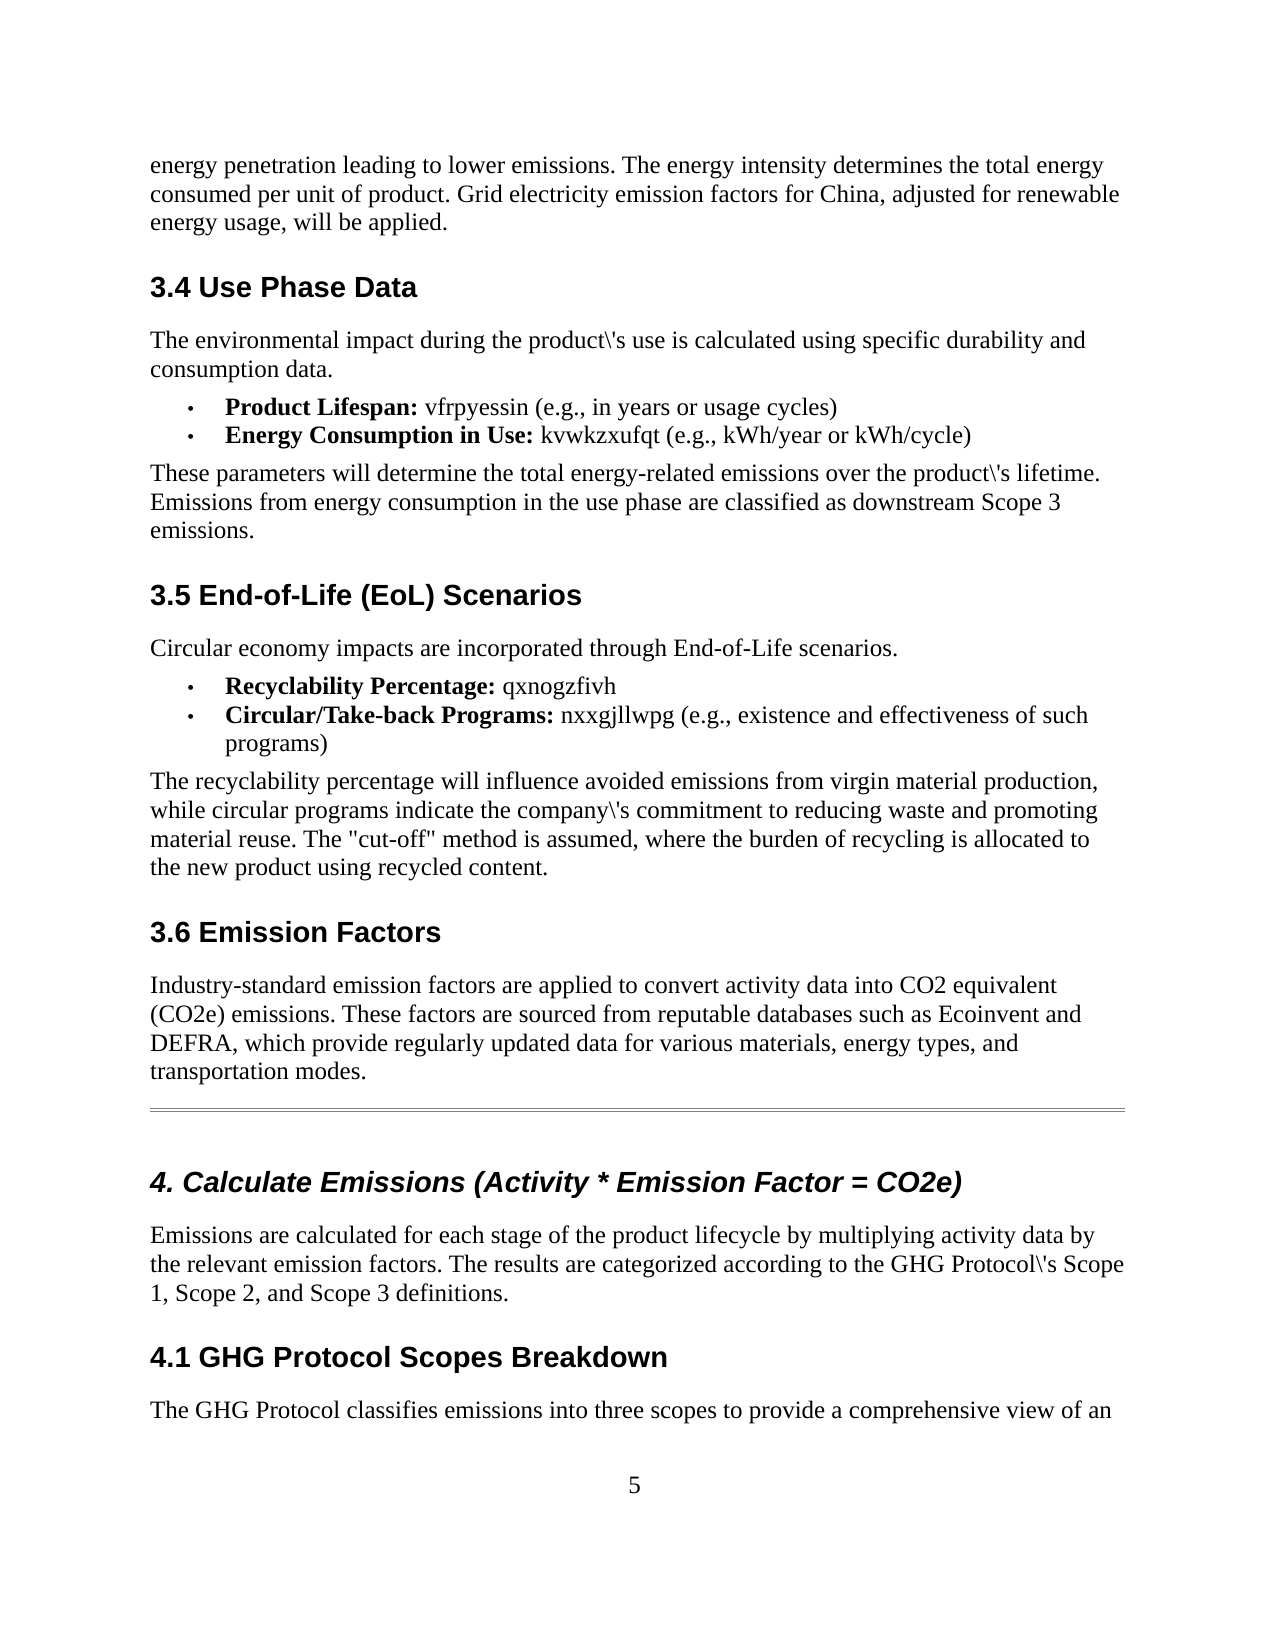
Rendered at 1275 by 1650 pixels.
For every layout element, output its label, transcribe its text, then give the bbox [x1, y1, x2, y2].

text Circular economy impacts are incorporated through End-of-Life scenarios. [150, 633, 1125, 662]
list Recyclability Percentage: qxnogzfivh [187, 671, 1125, 700]
text The environmental impact during the product\'s use is calculated using specific durability and consumption data. [150, 325, 1125, 383]
list Circular/Take-back Programs: nxxgjllwpg (e.g., existence and effectiveness of such programs) [187, 700, 1125, 757]
text The recyclability percentage will influence avoided emissions from virgin material production, while circular programs indicate the company\'s commitment to reducing waste and promoting material reuse. The "cut-off" method is assumed, where the burden of recycling is allocated to the new product using recycled content. [150, 766, 1125, 881]
subtitle 4.1 GHG Protocol Scopes Breakdown [150, 1341, 1125, 1374]
subtitle 4. Calculate Emissions (Activity * Emission Factor = CO2e) [150, 1165, 1125, 1199]
subtitle 3.6 Emission Factors [150, 915, 1125, 949]
text These parameters will determine the total energy-related emissions over the product\'s lifetime. Emissions from energy consumption in the use phase are classified as downstream Scope 3 emissions. [150, 458, 1125, 544]
text energy penetration leading to lower emissions. The energy intensity determines the total energy consumed per unit of product. Grid electricity emission factors for China, adjusted for renewable energy usage, will be applied. [150, 150, 1125, 236]
subtitle 3.4 Use Phase Data [150, 270, 1125, 304]
text Emissions are calculated for each stage of the product lifecycle by multiplying activity data by the relevant emission factors. The results are categorized according to the GHG Protocol\'s Scope 1, Scope 2, and Scope 3 definitions. [150, 1220, 1125, 1307]
subtitle 3.5 End-of-Life (EoL) Scenarios [150, 578, 1125, 612]
list Product Lifespan: vfrpyessin (e.g., in years or usage cycles) [187, 392, 1125, 420]
text Industry-standard emission factors are applied to convert activity data into CO2 equivalent (CO2e) emissions. These factors are sourced from reputable databases such as Ecoinvent and DEFRA, which provide regularly updated data for various materials, energy types, and transportation modes. [150, 970, 1125, 1085]
list Energy Consumption in Use: kvwkzxufqt (e.g., kWh/year or kWh/cycle) [187, 420, 1125, 449]
text The GHG Protocol classifies emissions into three scopes to provide a comprehensive view of an [150, 1396, 1125, 1424]
